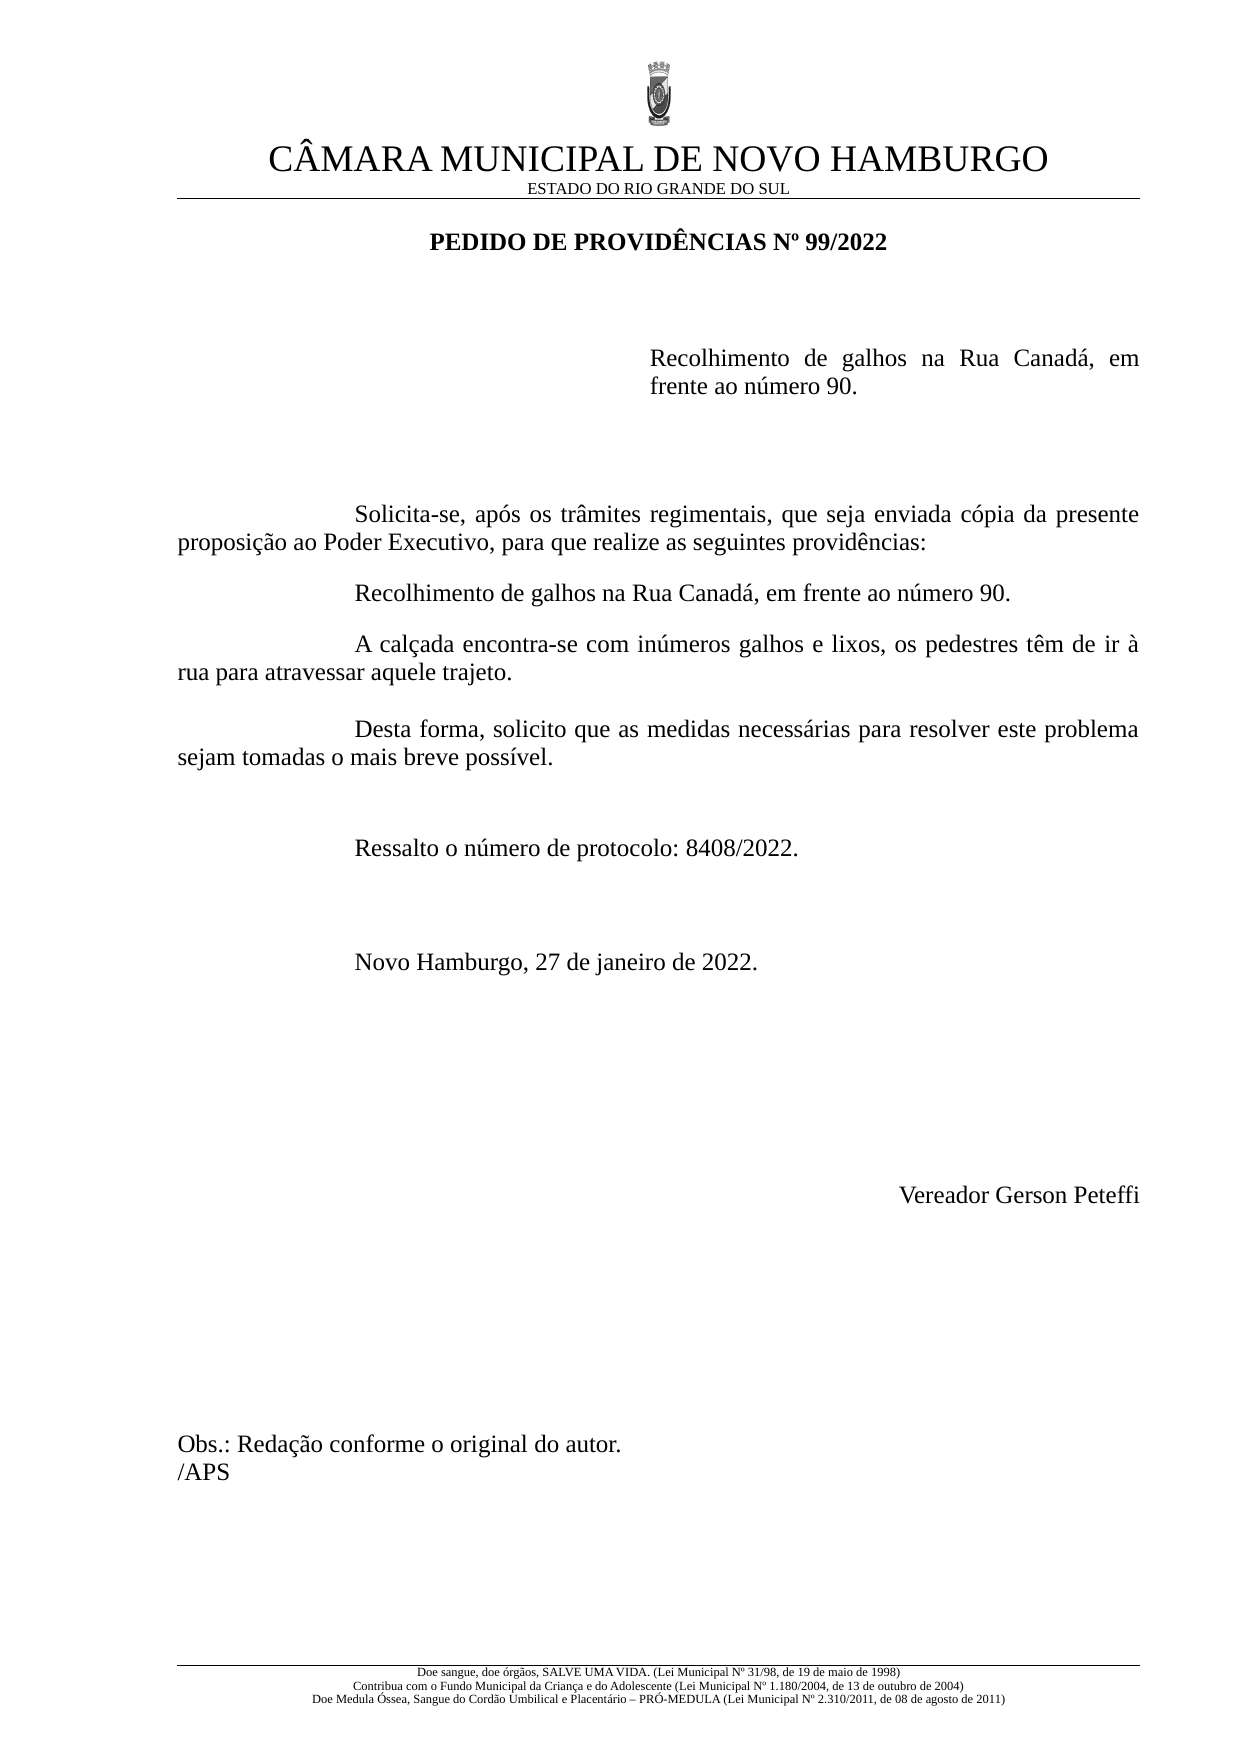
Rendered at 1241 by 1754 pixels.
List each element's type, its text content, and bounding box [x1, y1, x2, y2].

text Solicita-se, após os trâmites regimentais, que seja enviada cópia da presente proposição ao Poder Executivo, para que realize as seguintes providências: [177, 500, 1140, 556]
text Recolhimento de galhos na Rua Canadá, em frente ao número 90. [177, 579, 1140, 607]
text Obs.: Redação conforme o original do autor. [177, 1430, 1140, 1458]
text Recolhimento de galhos na Rua Canadá, em frente ao número 90. [649, 344, 1140, 400]
text A calçada encontra-se com inúmeros galhos e lixos, os pedestres têm de ir à rua para atravessar aquele trajeto. [177, 631, 1140, 686]
text /APS [177, 1458, 1140, 1486]
text PEDIDO DE PROVIDÊNCIAS Nº 99/2022 [177, 228, 1140, 256]
text Vereador Gerson Peteffi [177, 1181, 1140, 1208]
text Desta forma, solicito que as medidas necessárias para resolver este problema sejam tomadas o mais breve possível. [177, 715, 1140, 771]
text Novo Hamburgo, 27 de janeiro de 2022. [177, 948, 1140, 976]
text Ressalto o número de protocolo: 8408/2022. [177, 834, 1140, 862]
